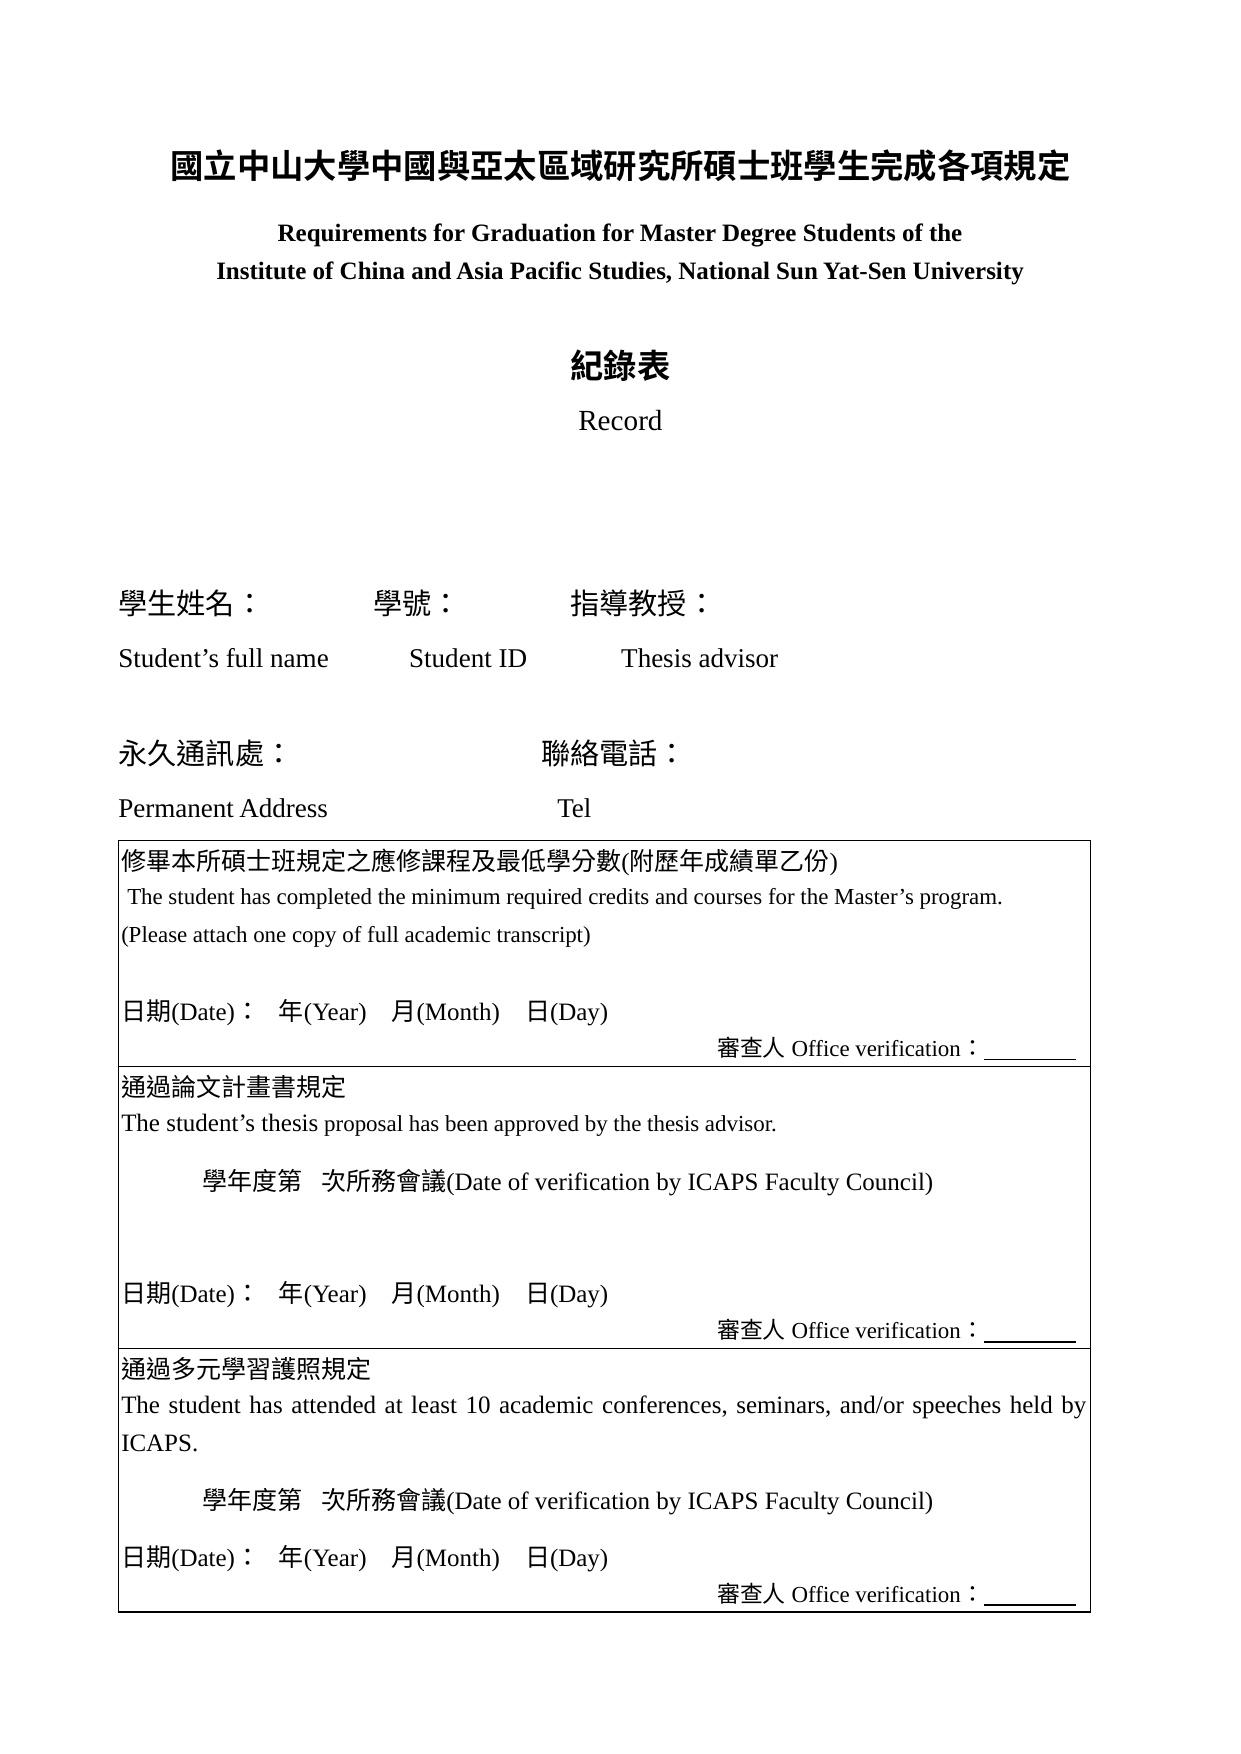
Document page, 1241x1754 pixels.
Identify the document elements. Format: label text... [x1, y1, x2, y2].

text Permanent Address Tel [118, 789, 1122, 827]
text 學生姓名： 學號： 指導教授： [118, 564, 1122, 639]
text Record [118, 402, 1122, 439]
table_header 修畢本所碩士班規定之應修課程及最低學分數(附歷年成績單乙份) The student has completed the minimum required credits and courses for the Master’s program. (Please attach one copy of full academic transcript) 日期(Date)： 年(Year) 月(Month) 日(Day) 審查人 Office verification： [119, 841, 1090, 1066]
text Student’s full name Student ID Thesis advisor [118, 639, 1122, 677]
text Institute of China and Asia Pacific Studies, National Sun Yat-Sen University [118, 252, 1122, 289]
text 國立中山大學中國與亞太區域研究所碩士班學生完成各項規定 [118, 127, 1122, 202]
table_cell 通過多元學習護照規定 The student has attended at least 10 academic conferences, seminars, and/or speeches held by ICAPS. 學年度第 次所務會議(Date of verification by ICAPS Faculty Council) 日期(Date)： 年(Year) 月(Month) 日(Day) 審查人 Office verification： [119, 1349, 1090, 1611]
text 紀錄表 [118, 327, 1122, 402]
text Requirements for Graduation for Master Degree Students of the [118, 214, 1122, 252]
table_cell 通過論文計畫書規定 The student’s thesis proposal has been approved by the thesis advisor. 學年度第 次所務會議(Date of verification by ICAPS Faculty Council) 日期(Date)： 年(Year) 月(Month) 日(Day) 審查人 Office verification： [119, 1067, 1090, 1348]
text 永久通訊處： 聯絡電話： [118, 714, 1122, 789]
